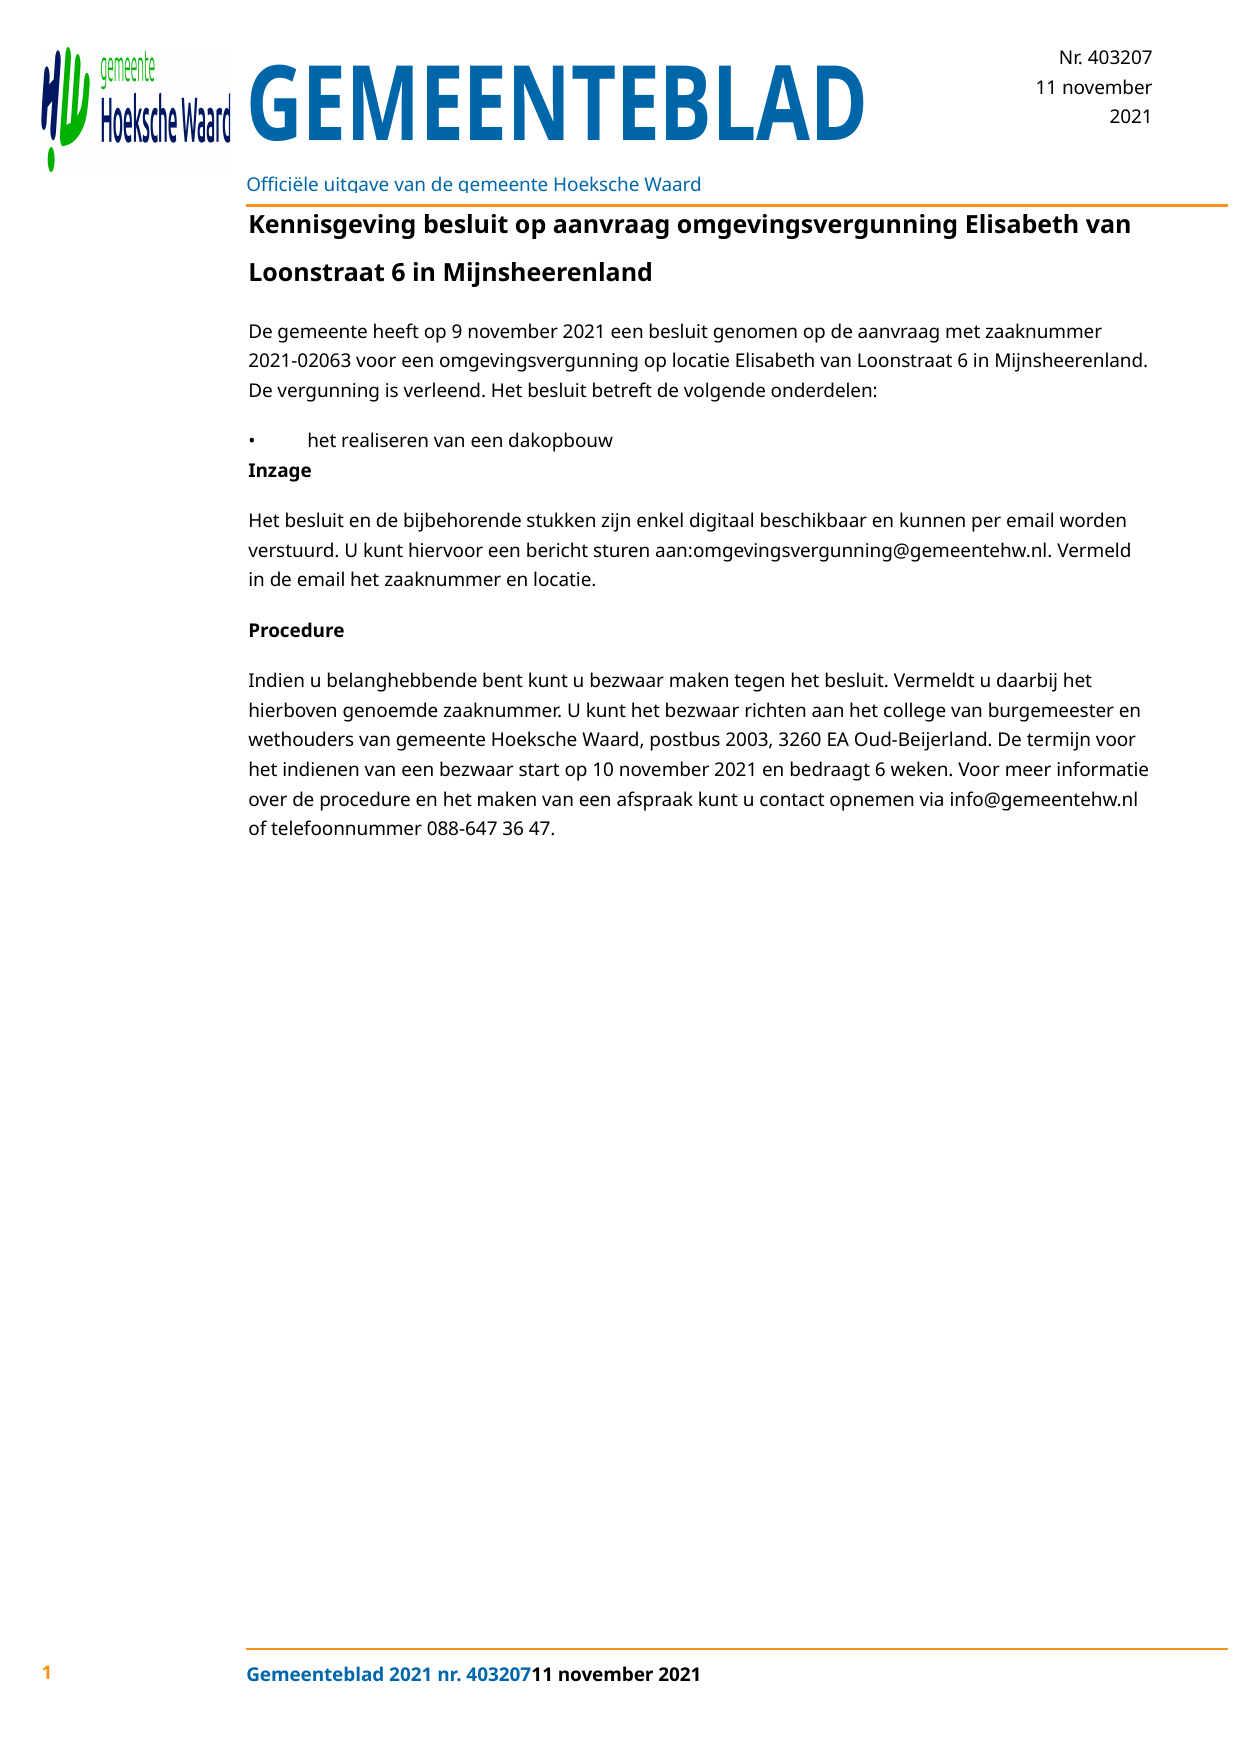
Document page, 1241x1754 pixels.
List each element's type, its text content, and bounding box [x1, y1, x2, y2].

text Inzage [248, 457, 1152, 483]
text Kennisgeving besluit op aanvraag omgevingsvergunning Elisabeth van Loonstraat 6 in Mijnsheerenland [248, 207, 1152, 288]
text Het besluit en de bijbehorende stukken zijn enkel digitaal beschikbaar en kunnen per email worden verstuurd. U kunt hiervoor een bericht sturen aan:omgevingsvergunning@gemeentehw.nl. Vermeld in de email het zaaknummer en locatie. [248, 507, 1152, 592]
picture [41, 47, 231, 172]
text De gemeente heeft op 9 november 2021 een besluit genomen op de aanvraag met zaaknummer 2021-02063 voor een omgevingsvergunning op locatie Elisabeth van Loonstraat 6 in Mijnsheerenland. De vergunning is verleend. Het besluit betreft de volgende onderdelen: [248, 318, 1152, 403]
text Indien u belanghebbende bent kunt u bezwaar maken tegen het besluit. Vermeldt u daarbij het hierboven genoemde zaaknummer. U kunt het bezwaar richten aan het college van burgemeester en wethouders van gemeente Hoeksche Waard, postbus 2003, 3260 EA Oud-Beijerland. De termijn voor het indienen van een bezwaar start op 10 november 2021 en bedraagt 6 weken. Voor meer informatie over de procedure en het maken van een afspraak kunt u contact opnemen via info@gemeentehw.nl of telefoonnummer 088-647 36 47. [248, 667, 1152, 841]
text Procedure [248, 617, 1152, 643]
list het realiseren van een dakopbouw [248, 427, 1152, 453]
